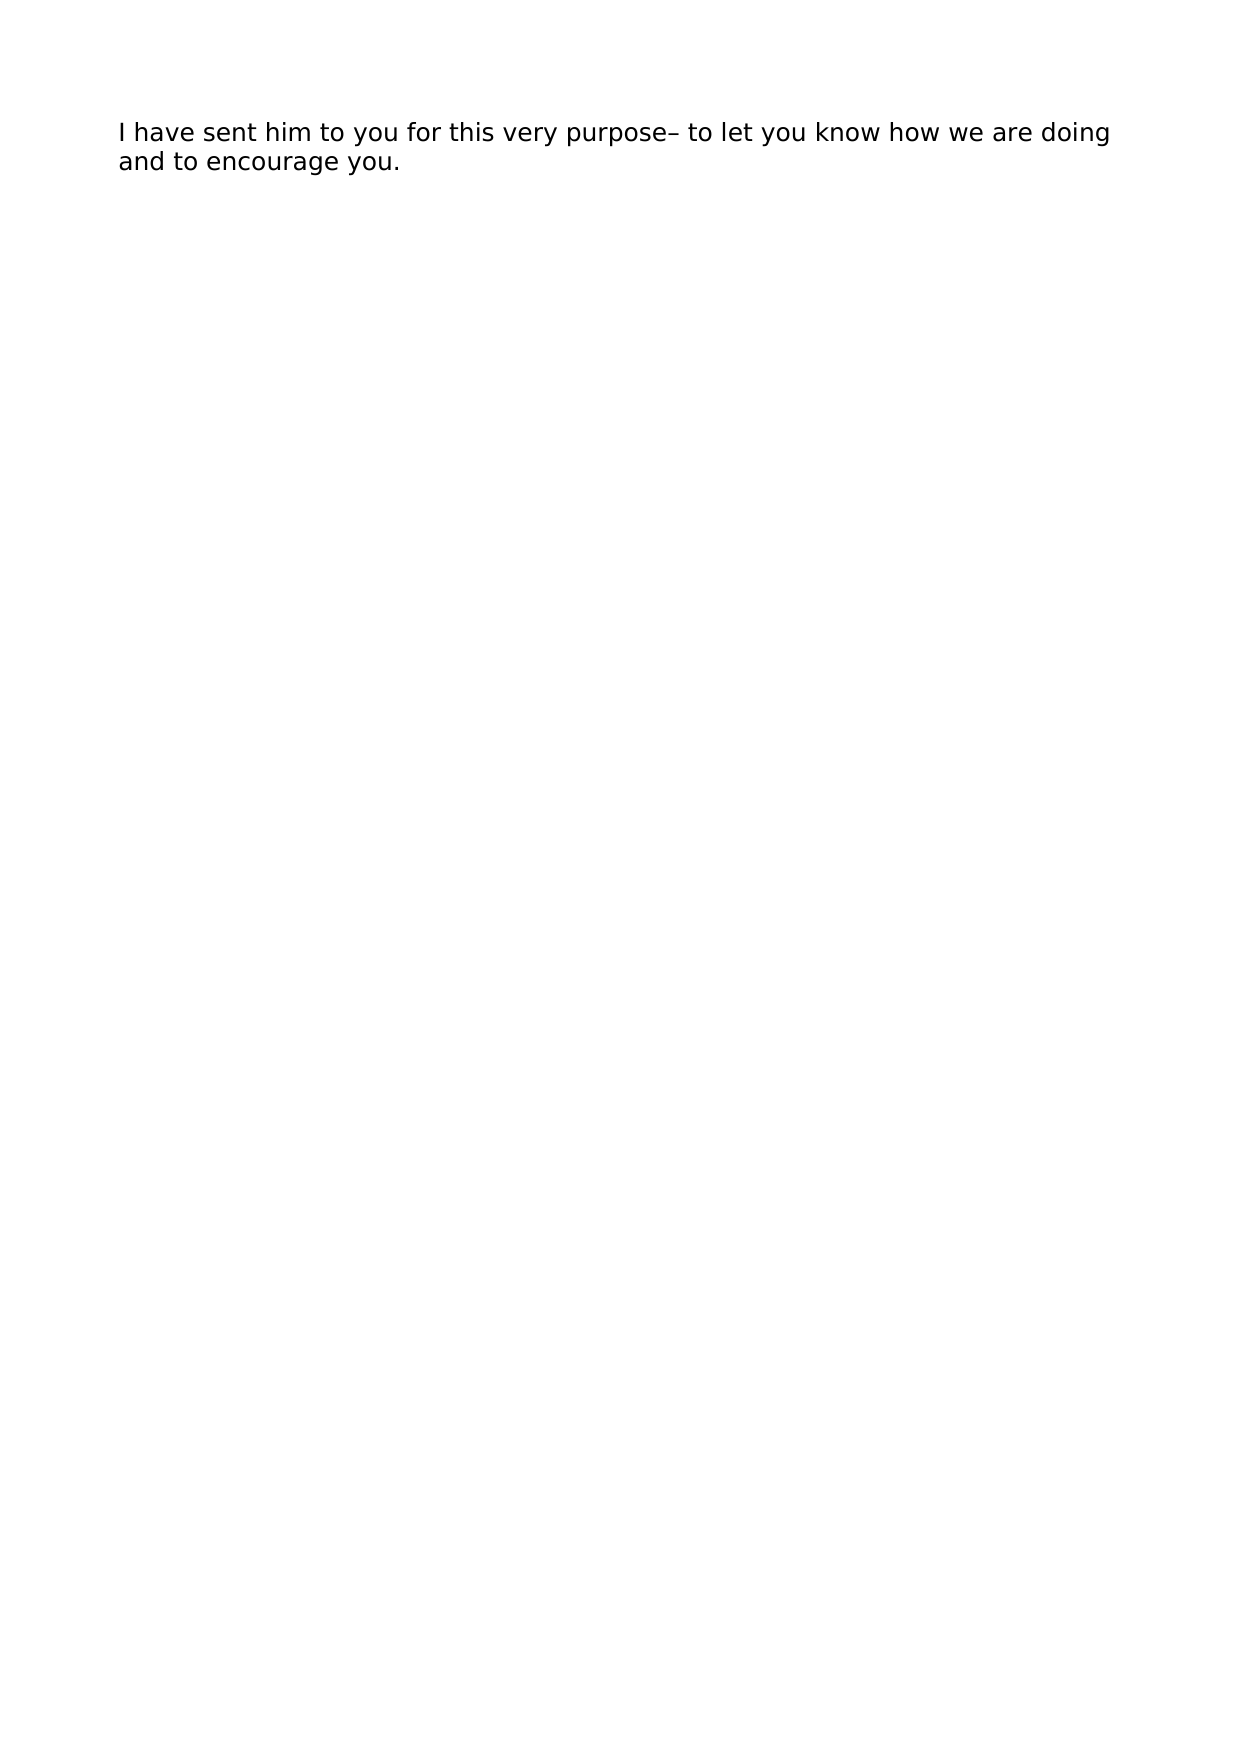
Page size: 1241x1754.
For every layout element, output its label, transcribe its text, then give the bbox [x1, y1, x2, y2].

text I have sent him to you for this very purpose– to let you know how we are doing and to encourage you. [118, 118, 1122, 176]
